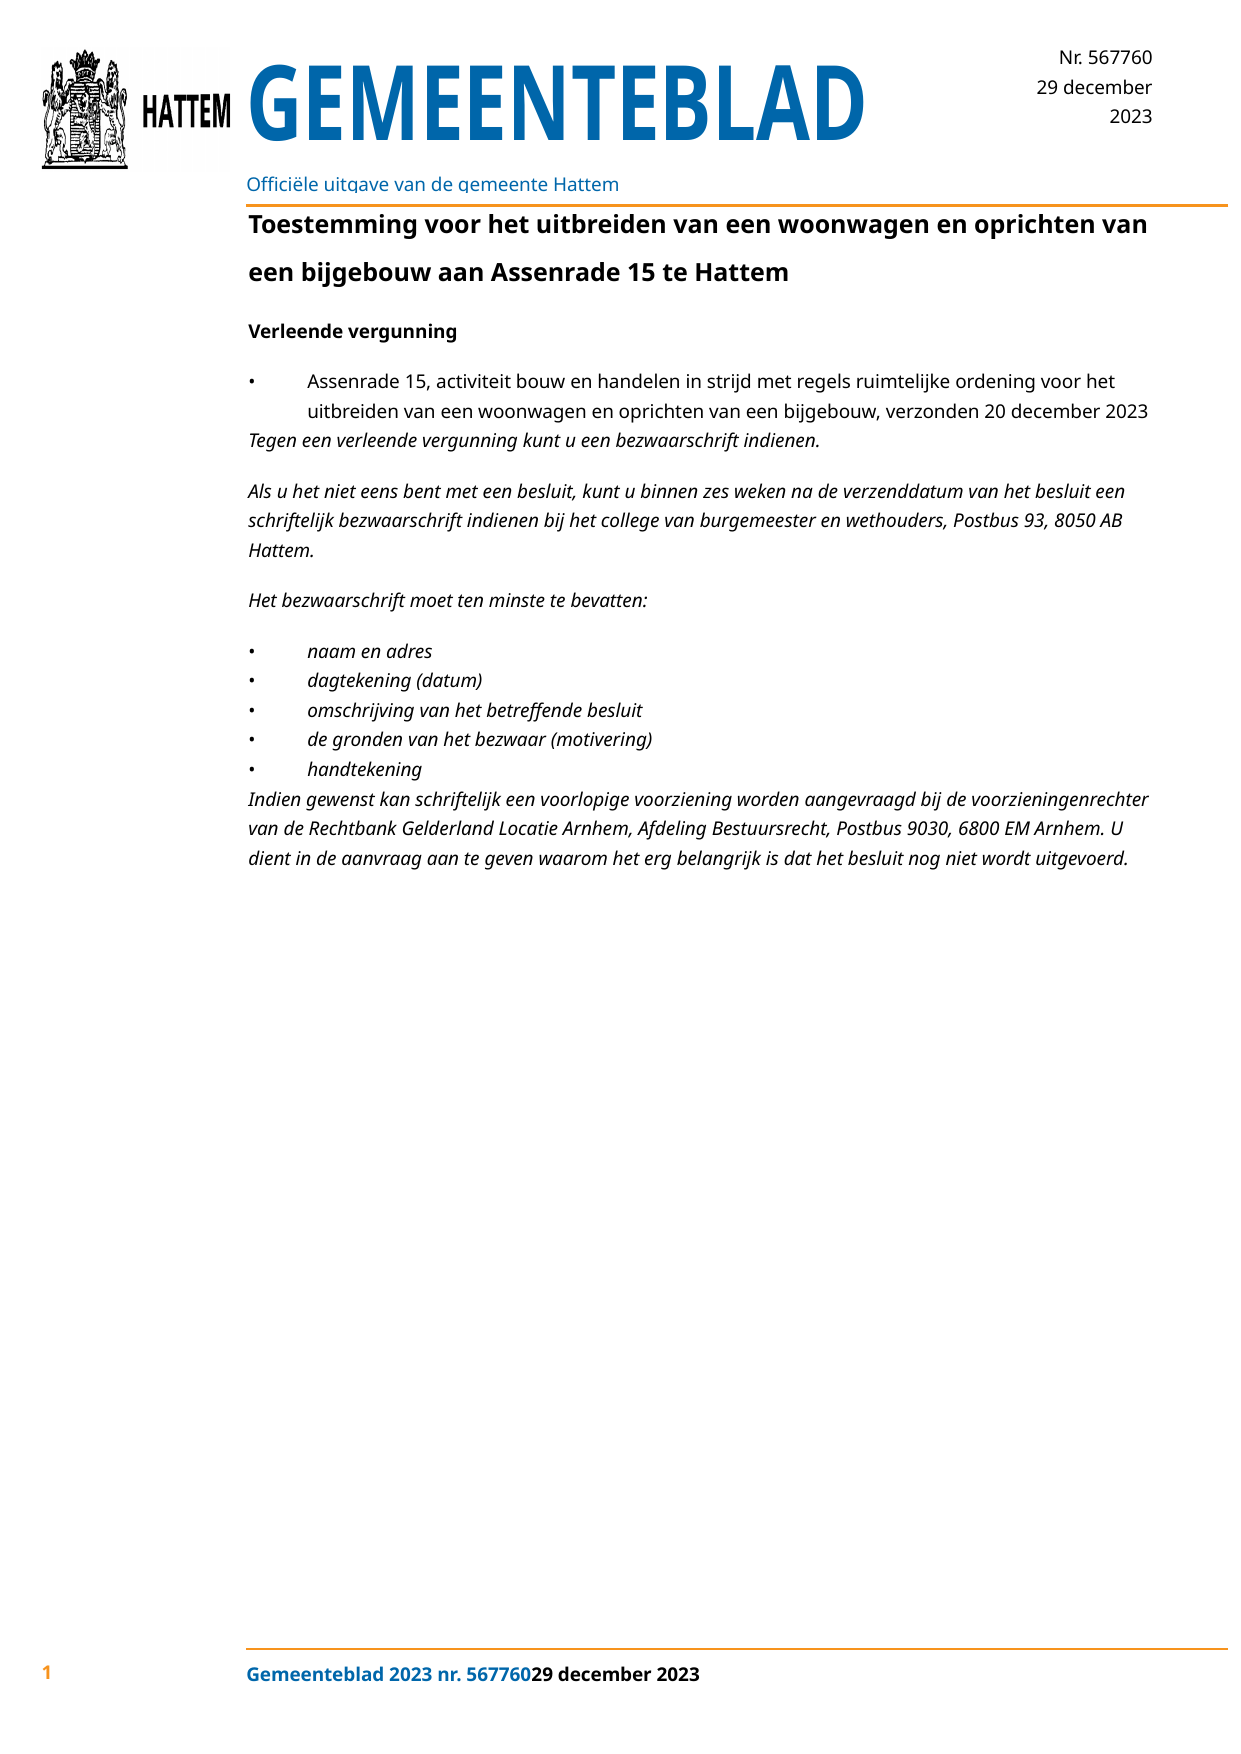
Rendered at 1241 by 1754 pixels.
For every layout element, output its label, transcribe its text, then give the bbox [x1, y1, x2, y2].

list Assenrade 15, activiteit bouw en handelen in strijd met regels ruimtelijke ordening voor het uitbreiden van een woonwagen en oprichten van een bijgebouw, verzonden 20 december 2023 [248, 368, 1152, 424]
text Het bezwaarschrift moet ten minste te bevatten: [248, 587, 1152, 613]
text Indien gewenst kan schriftelijk een voorlopige voorziening worden aangevraagd bij de voorzieningenrechter van de Rechtbank Gelderland Locatie Arnhem, Afdeling Bestuursrecht, Postbus 9030, 6800 EM Arnhem. U dient in de aanvraag aan te geven waarom het erg belangrijk is dat het besluit nog niet wordt uitgevoerd. [248, 786, 1152, 871]
text Verleende vergunning [248, 318, 1152, 344]
picture [41, 47, 231, 172]
text Tegen een verleende vergunning kunt u een bezwaarschrift indienen. [248, 427, 1152, 453]
list dagtekening (datum) [248, 667, 1152, 693]
list handtekening [248, 756, 1152, 782]
list omschrijving van het betreffende besluit [248, 697, 1152, 723]
list de gronden van het bezwaar (motivering) [248, 727, 1152, 752]
list naam en adres [248, 638, 1152, 664]
text Als u het niet eens bent met een besluit, kunt u binnen zes weken na de verzenddatum van het besluit een schriftelijk bezwaarschrift indienen bij het college van burgemeester en wethouders, Postbus 93, 8050 AB Hattem. [248, 478, 1152, 563]
text Toestemming voor het uitbreiden van een woonwagen en oprichten van een bijgebouw aan Assenrade 15 te Hattem [248, 207, 1152, 288]
